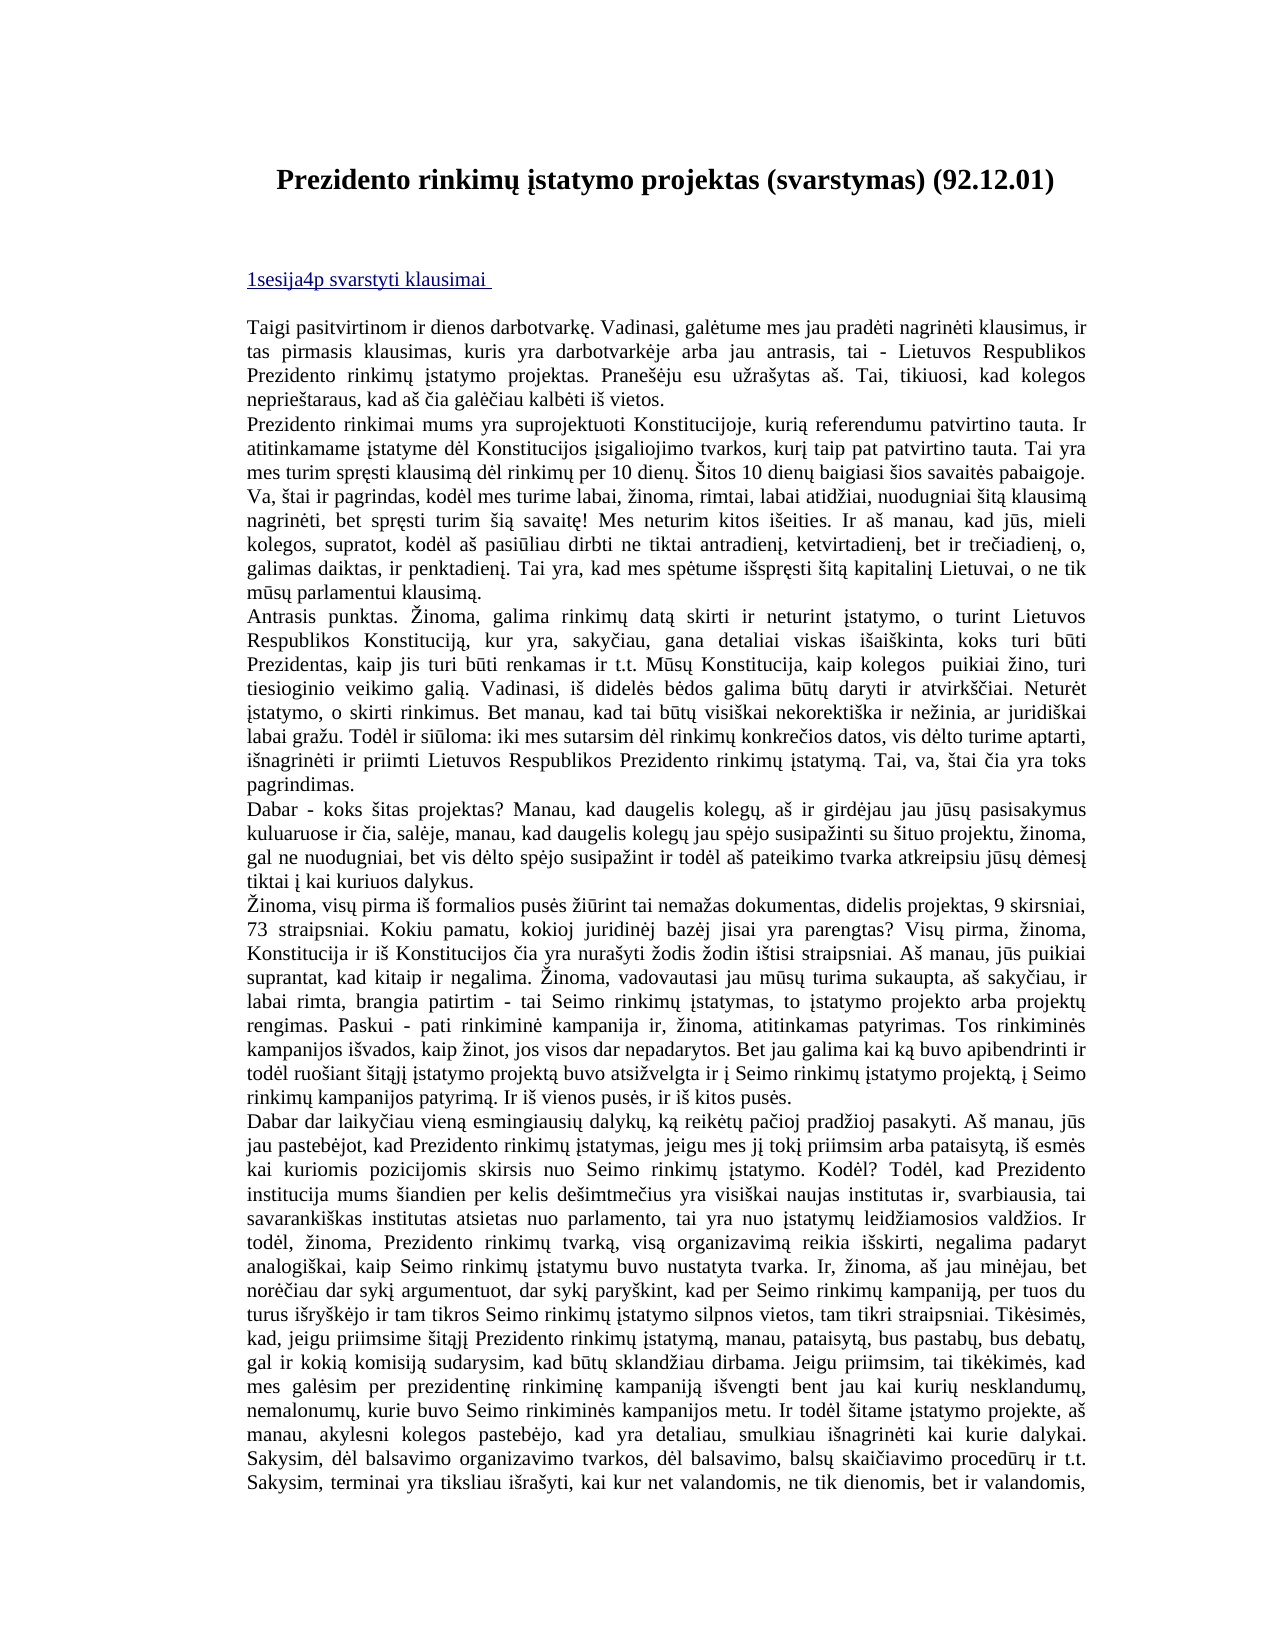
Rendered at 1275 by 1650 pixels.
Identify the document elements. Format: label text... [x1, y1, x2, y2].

text Taigi pasitvirtinom ir dienos darbotvarkę. Vadinasi, galėtume mes jau pradėti nagrinėti klausimus, ir tas pirmasis klausimas, kuris yra darbotvarkėje arba jau antrasis, tai - Lietuvos Respublikos Prezidento rinkimų įstatymo projektas. Pranešėju esu užrašytas aš. Tai, tikiuosi, kad kolegos neprieštaraus, kad aš čia galėčiau kalbėti iš vietos. [247, 315, 1087, 411]
text Dabar dar laikyčiau vieną esmingiausių dalykų, ką reikėtų pačioj pradžioj pasakyti. Aš manau, jūs jau pastebėjot, kad Prezidento rinkimų įstatymas, jeigu mes jį tokį priimsim arba pataisytą, iš esmės kai kuriomis pozicijomis skirsis nuo Seimo rinkimų įstatymo. Kodėl? Todėl, kad Prezidento institucija mums šiandien per kelis dešimtmečius yra visiškai naujas institutas ir, svarbiausia, tai savarankiškas institutas atsietas nuo parlamento, tai yra nuo įstatymų leidžiamosios valdžios. Ir todėl, žinoma, Prezidento rinkimų tvarką, visą organizavimą reikia išskirti, negalima padaryt analogiškai, kaip Seimo rinkimų įstatymu buvo nustatyta tvarka. Ir, žinoma, aš jau minėjau, bet norėčiau dar sykį argumentuot, dar sykį paryškint, kad per Seimo rinkimų kampaniją, per tuos du turus išryškėjo ir tam tikros Seimo rinkimų įstatymo silpnos vietos, tam tikri straipsniai. Tikėsimės, kad, jeigu priimsime šitąjį Prezidento rinkimų įstatymą, manau, pataisytą, bus pastabų, bus debatų, gal ir kokią komisiją sudarysim, kad būtų sklandžiau dirbama. Jeigu priimsim, tai tikėkimės, kad mes galėsim per prezidentinę rinkiminę kampaniją išvengti bent jau kai kurių nesklandumų, nemalonumų, kurie buvo Seimo rinkiminės kampanijos metu. Ir todėl šitame įstatymo projekte, aš manau, akylesni kolegos pastebėjo, kad yra detaliau, smulkiau išnagrinėti kai kurie dalykai. Sakysim, dėl balsavimo organizavimo tvarkos, dėl balsavimo, balsų skaičiavimo procedūrų ir t.t. Sakysim, terminai yra tiksliau išrašyti, kai kur net valandomis, ne tik dienomis, bet ir valandomis, [247, 1109, 1087, 1494]
text Prezidento rinkimai mums yra suprojektuoti Konstitucijoje, kurią referendumu patvirtino tauta. Ir atitinkamame įstatyme dėl Konstitucijos įsigaliojimo tvarkos, kurį taip pat patvirtino tauta. Tai yra mes turim spręsti klausimą dėl rinkimų per 10 dienų. Šitos 10 dienų baigiasi šios savaitės pabaigoje. Va, štai ir pagrindas, kodėl mes turime labai, žinoma, rimtai, labai atidžiai, nuodugniai šitą klausimą nagrinėti, bet spręsti turim šią savaitę! Mes neturim kitos išeities. Ir aš manau, kad jūs, mieli kolegos, supratot, kodėl aš pasiūliau dirbti ne tiktai antradienį, ketvirtadienį, bet ir trečiadienį, o, galimas daiktas, ir penktadienį. Tai yra, kad mes spėtume išspręsti šitą kapitalinį Lietuvai, o ne tik mūsų parlamentui klausimą. [247, 411, 1087, 604]
text Dabar - koks šitas projektas? Manau, kad daugelis kolegų, aš ir girdėjau jau jūsų pasisakymus kuluaruose ir čia, salėje, manau, kad daugelis kolegų jau spėjo susipažinti su šituo projektu, žinoma, gal ne nuodugniai, bet vis dėlto spėjo susipažint ir todėl aš pateikimo tvarka atkreipsiu jūsų dėmesį tiktai į kai kuriuos dalykus. [247, 796, 1087, 893]
text Antrasis punktas. Žinoma, galima rinkimų datą skirti ir neturint įstatymo, o turint Lietuvos Respublikos Konstituciją, kur yra, sakyčiau, gana detaliai viskas išaiškinta, koks turi būti Prezidentas, kaip jis turi būti renkamas ir t.t. Mūsų Konstitucija, kaip kolegos puikiai žino, turi tiesioginio veikimo galią. Vadinasi, iš didelės bėdos galima būtų daryti ir atvirkščiai. Neturėt įstatymo, o skirti rinkimus. Bet manau, kad tai būtų visiškai nekorektiška ir nežinia, ar juridiškai labai gražu. Todėl ir siūloma: iki mes sutarsim dėl rinkimų konkrečios datos, vis dėlto turime aptarti, išnagrinėti ir priimti Lietuvos Respublikos Prezidento rinkimų įstatymą. Tai, va, štai čia yra toks pagrindimas. [247, 604, 1087, 796]
text Žinoma, visų pirma iš formalios pusės žiūrint tai nemažas dokumentas, didelis projektas, 9 skirsniai, 73 straipsniai. Kokiu pamatu, kokioj juridinėj bazėj jisai yra parengtas? Visų pirma, žinoma, Konstitucija ir iš Konstitucijos čia yra nurašyti žodis žodin ištisi straipsniai. Aš manau, jūs puikiai suprantat, kad kitaip ir negalima. Žinoma, vadovautasi jau mūsų turima sukaupta, aš sakyčiau, ir labai rimta, brangia patirtim - tai Seimo rinkimų įstatymas, to įstatymo projekto arba projektų rengimas. Paskui - pati rinkiminė kampanija ir, žinoma, atitinkamas patyrimas. Tos rinkiminės kampanijos išvados, kaip žinot, jos visos dar nepadarytos. Bet jau galima kai ką buvo apibendrinti ir todėl ruošiant šitąjį įstatymo projektą buvo atsižvelgta ir į Seimo rinkimų įstatymo projektą, į Seimo rinkimų kampanijos patyrimą. Ir iš vienos pusės, ir iš kitos pusės. [247, 893, 1087, 1109]
text 1sesija4p svarstyti klausimai [247, 267, 1087, 291]
text Prezidento rinkimų įstatymo projektas (svarstymas) (92.12.01) [247, 162, 1087, 196]
